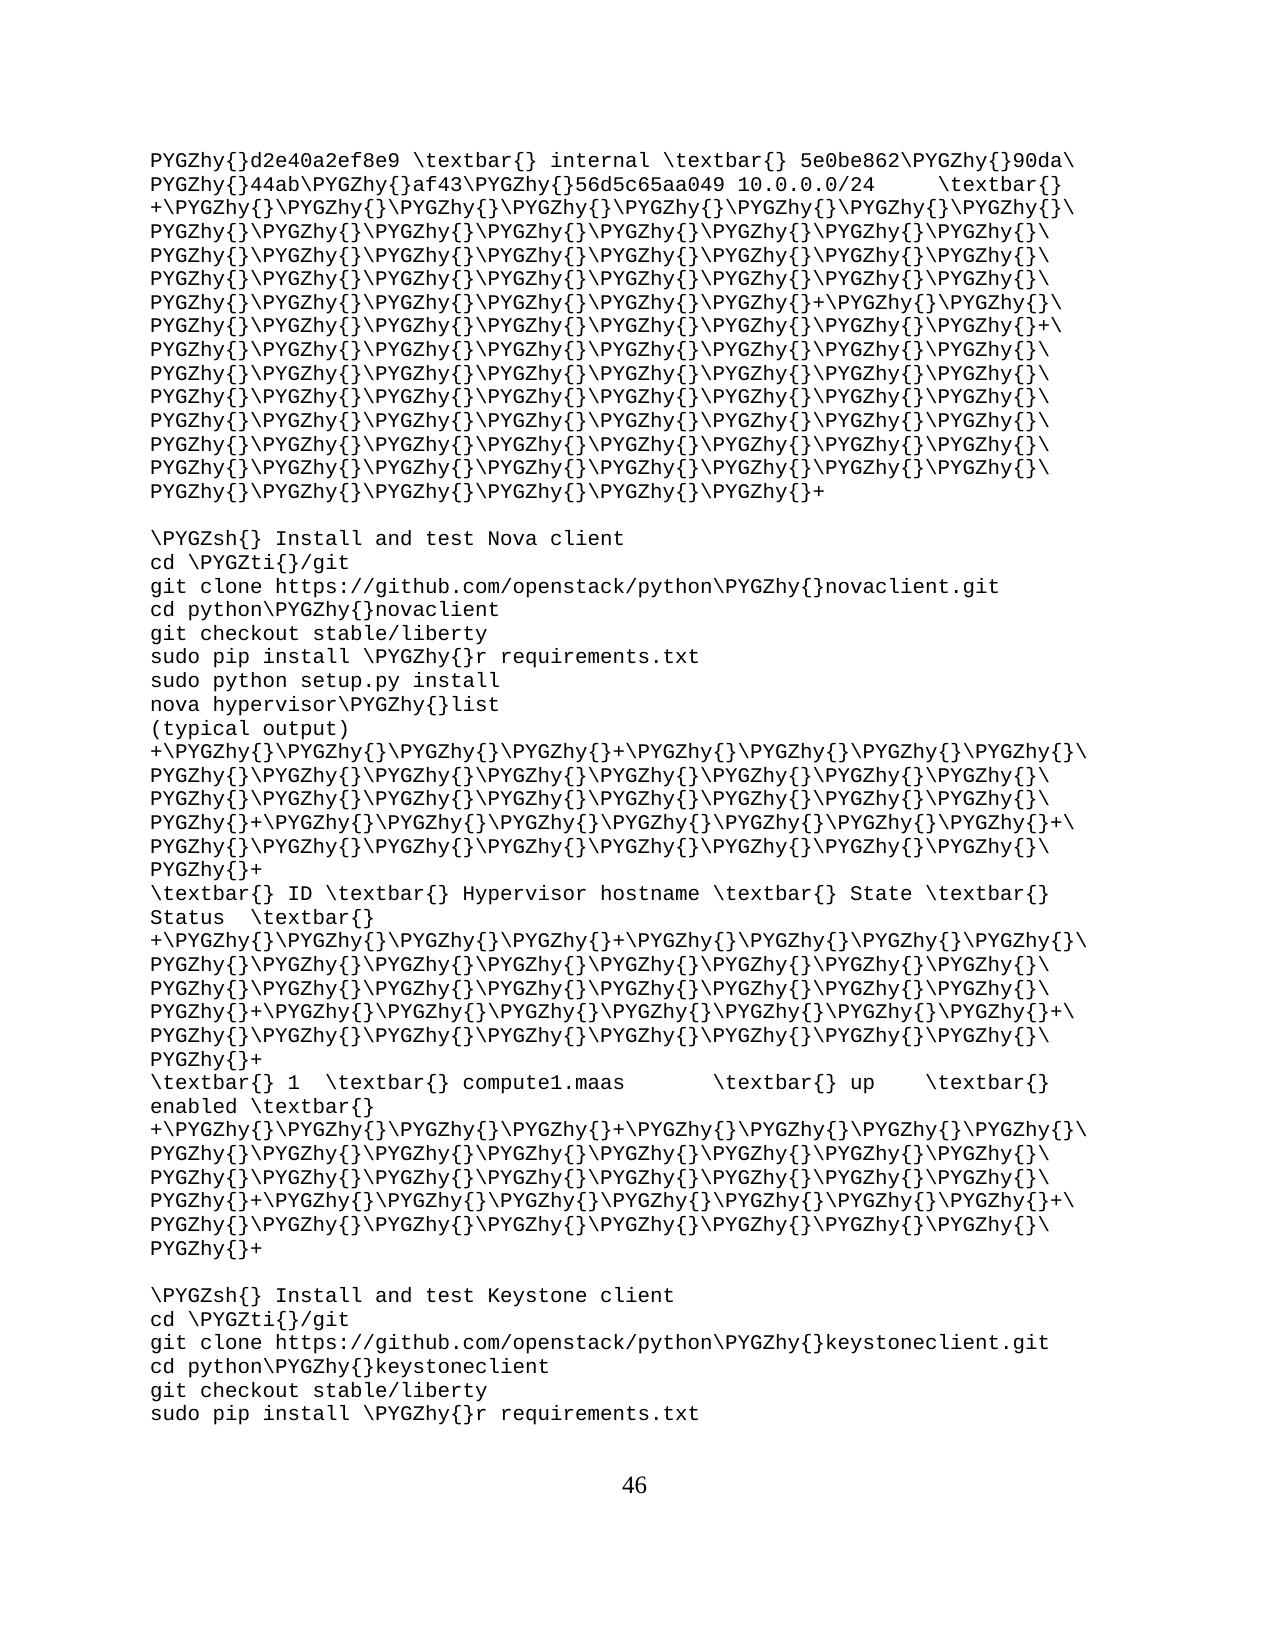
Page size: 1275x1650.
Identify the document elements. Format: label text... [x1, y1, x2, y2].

text sudo python setup.py install [150, 670, 1125, 694]
text git clone https://github.com/openstack/python\PYGZhy{}keystoneclient.git [150, 1332, 1125, 1356]
text cd python\PYGZhy{}novaclient [150, 599, 1125, 623]
text +\PYGZhy{}\PYGZhy{}\PYGZhy{}\PYGZhy{}+\PYGZhy{}\PYGZhy{}\PYGZhy{}\PYGZhy{}\PYGZhy{}\PYGZhy{}\PYGZhy{}\PYGZhy{}\PYGZhy{}\PYGZhy{}\PYGZhy{}\PYGZhy{}\PYGZhy{}\PYGZhy{}\PYGZhy{}\PYGZhy{}\PYGZhy{}\PYGZhy{}\PYGZhy{}\PYGZhy{}\PYGZhy{}+\PYGZhy{}\PYGZhy{}\PYGZhy{}\PYGZhy{}\PYGZhy{}\PYGZhy{}\PYGZhy{}+\PYGZhy{}\PYGZhy{}\PYGZhy{}\PYGZhy{}\PYGZhy{}\PYGZhy{}\PYGZhy{}\PYGZhy{}\PYGZhy{}+ [150, 1119, 1125, 1261]
text +\PYGZhy{}\PYGZhy{}\PYGZhy{}\PYGZhy{}\PYGZhy{}\PYGZhy{}\PYGZhy{}\PYGZhy{}\PYGZhy{}\PYGZhy{}\PYGZhy{}\PYGZhy{}\PYGZhy{}\PYGZhy{}\PYGZhy{}\PYGZhy{}\PYGZhy{}\PYGZhy{}\PYGZhy{}\PYGZhy{}\PYGZhy{}\PYGZhy{}\PYGZhy{}\PYGZhy{}\PYGZhy{}\PYGZhy{}\PYGZhy{}\PYGZhy{}\PYGZhy{}\PYGZhy{}\PYGZhy{}\PYGZhy{}\PYGZhy{}\PYGZhy{}\PYGZhy{}\PYGZhy{}\PYGZhy{}\PYGZhy{}+\PYGZhy{}\PYGZhy{}\PYGZhy{}\PYGZhy{}\PYGZhy{}\PYGZhy{}\PYGZhy{}\PYGZhy{}\PYGZhy{}\PYGZhy{}+\PYGZhy{}\PYGZhy{}\PYGZhy{}\PYGZhy{}\PYGZhy{}\PYGZhy{}\PYGZhy{}\PYGZhy{}\PYGZhy{}\PYGZhy{}\PYGZhy{}\PYGZhy{}\PYGZhy{}\PYGZhy{}\PYGZhy{}\PYGZhy{}\PYGZhy{}\PYGZhy{}\PYGZhy{}\PYGZhy{}\PYGZhy{}\PYGZhy{}\PYGZhy{}\PYGZhy{}\PYGZhy{}\PYGZhy{}\PYGZhy{}\PYGZhy{}\PYGZhy{}\PYGZhy{}\PYGZhy{}\PYGZhy{}\PYGZhy{}\PYGZhy{}\PYGZhy{}\PYGZhy{}\PYGZhy{}\PYGZhy{}\PYGZhy{}\PYGZhy{}\PYGZhy{}\PYGZhy{}\PYGZhy{}\PYGZhy{}\PYGZhy{}\PYGZhy{}\PYGZhy{}\PYGZhy{}\PYGZhy{}\PYGZhy{}\PYGZhy{}\PYGZhy{}\PYGZhy{}\PYGZhy{}+ [150, 197, 1125, 505]
text cd \PYGZti{}/git [150, 552, 1125, 576]
text git checkout stable/liberty [150, 1379, 1125, 1403]
text \PYGZsh{} Install and test Keystone client [150, 1285, 1125, 1309]
text +\PYGZhy{}\PYGZhy{}\PYGZhy{}\PYGZhy{}+\PYGZhy{}\PYGZhy{}\PYGZhy{}\PYGZhy{}\PYGZhy{}\PYGZhy{}\PYGZhy{}\PYGZhy{}\PYGZhy{}\PYGZhy{}\PYGZhy{}\PYGZhy{}\PYGZhy{}\PYGZhy{}\PYGZhy{}\PYGZhy{}\PYGZhy{}\PYGZhy{}\PYGZhy{}\PYGZhy{}\PYGZhy{}+\PYGZhy{}\PYGZhy{}\PYGZhy{}\PYGZhy{}\PYGZhy{}\PYGZhy{}\PYGZhy{}+\PYGZhy{}\PYGZhy{}\PYGZhy{}\PYGZhy{}\PYGZhy{}\PYGZhy{}\PYGZhy{}\PYGZhy{}\PYGZhy{}+ [150, 930, 1125, 1072]
text git clone https://github.com/openstack/python\PYGZhy{}novaclient.git [150, 576, 1125, 599]
text git checkout stable/liberty [150, 623, 1125, 647]
text \PYGZsh{} Install and test Nova client [150, 528, 1125, 552]
text cd python\PYGZhy{}keystoneclient [150, 1356, 1125, 1379]
text +\PYGZhy{}\PYGZhy{}\PYGZhy{}\PYGZhy{}+\PYGZhy{}\PYGZhy{}\PYGZhy{}\PYGZhy{}\PYGZhy{}\PYGZhy{}\PYGZhy{}\PYGZhy{}\PYGZhy{}\PYGZhy{}\PYGZhy{}\PYGZhy{}\PYGZhy{}\PYGZhy{}\PYGZhy{}\PYGZhy{}\PYGZhy{}\PYGZhy{}\PYGZhy{}\PYGZhy{}\PYGZhy{}+\PYGZhy{}\PYGZhy{}\PYGZhy{}\PYGZhy{}\PYGZhy{}\PYGZhy{}\PYGZhy{}+\PYGZhy{}\PYGZhy{}\PYGZhy{}\PYGZhy{}\PYGZhy{}\PYGZhy{}\PYGZhy{}\PYGZhy{}\PYGZhy{}+ [150, 741, 1125, 883]
text sudo pip install \PYGZhy{}r requirements.txt [150, 647, 1125, 670]
text cd \PYGZti{}/git [150, 1309, 1125, 1332]
text \textbar{} ID \textbar{} Hypervisor hostname \textbar{} State \textbar{} Status \textbar{} [150, 883, 1125, 930]
text PYGZhy{}d2e40a2ef8e9 \textbar{} internal \textbar{} 5e0be862\PYGZhy{}90da\PYGZhy{}44ab\PYGZhy{}af43\PYGZhy{}56d5c65aa049 10.0.0.0/24 \textbar{} [150, 150, 1125, 197]
text nova hypervisor\PYGZhy{}list [150, 694, 1125, 717]
text (typical output) [150, 717, 1125, 741]
text \textbar{} 1 \textbar{} compute1.maas \textbar{} up \textbar{} enabled \textbar{} [150, 1072, 1125, 1119]
text sudo pip install \PYGZhy{}r requirements.txt [150, 1403, 1125, 1427]
